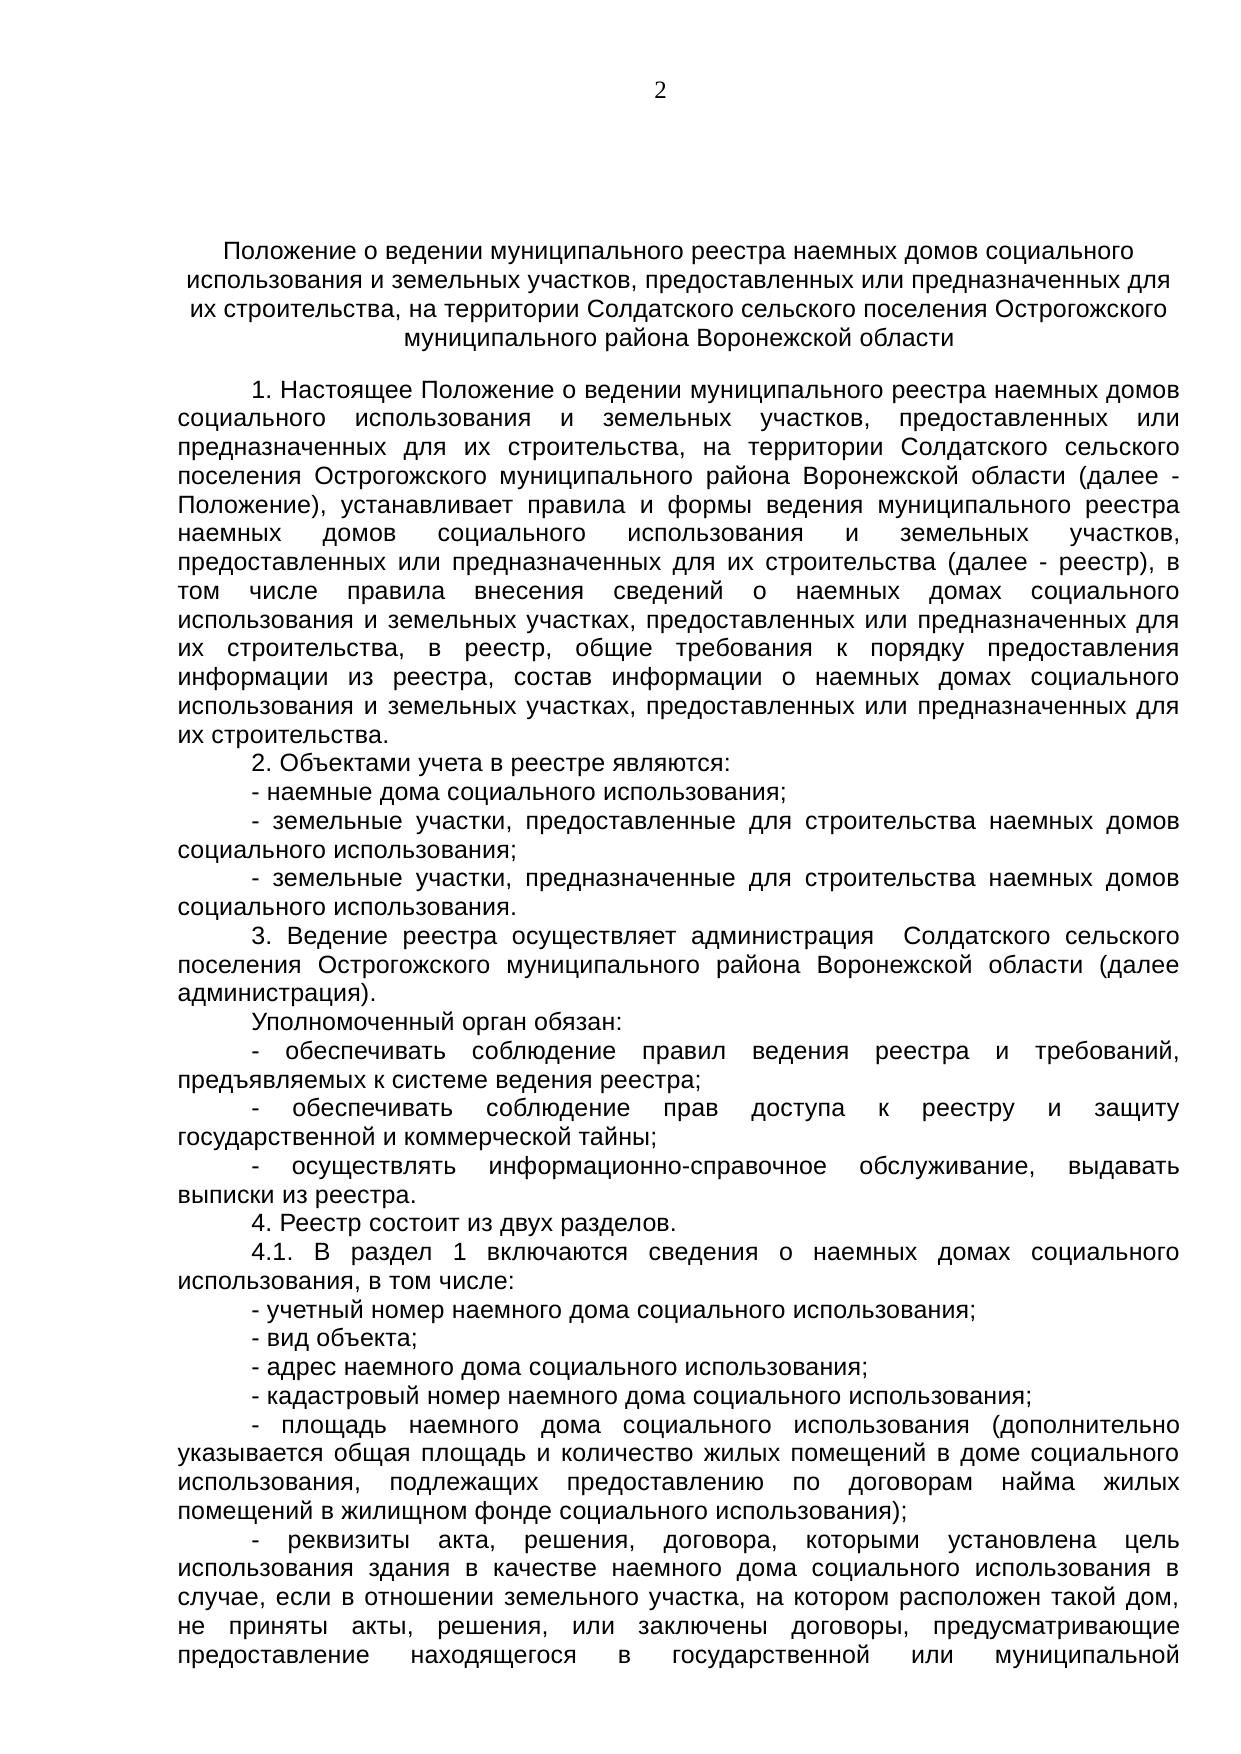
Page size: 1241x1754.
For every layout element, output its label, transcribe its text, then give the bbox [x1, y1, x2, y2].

text - реквизиты акта, решения, договора, которыми установлена цель использования здания в качестве наемного дома социального использования в случае, если в отношении земельного участка, на котором расположен такой дом, не приняты акты, решения, или заключены договоры, предусматривающие предоставление находящегося в государственной или муниципальной [177, 1525, 1181, 1668]
text 4. Реестр состоит из двух разделов. [177, 1208, 1181, 1237]
text 4.1. В раздел 1 включаются сведения о наемных домах социального использования, в том числе: [177, 1237, 1181, 1295]
text Уполномоченный орган обязан: [177, 1007, 1181, 1036]
text 2. Объектами учета в реестре являются: [177, 748, 1181, 777]
text 1. Настоящее Положение о ведении муниципального реестра наемных домов социального использования и земельных участков, предоставленных или предназначенных для их строительства, на территории Солдатского сельского поселения Острогожского муниципального района Воронежской области (далее - Положение), устанавливает правила и формы ведения муниципального реестра наемных домов социального использования и земельных участков, предоставленных или предназначенных для их строительства (далее - реестр), в том числе правила внесения сведений о наемных домах социального использования и земельных участках, предоставленных или предназначенных для их строительства, в реестр, общие требования к порядку предоставления информации из реестра, состав информации о наемных домах социального использования и земельных участках, предоставленных или предназначенных для их строительства. [177, 375, 1181, 748]
text - вид объекта; [177, 1323, 1181, 1352]
text - учетный номер наемного дома социального использования; [177, 1295, 1181, 1323]
text - земельные участки, предназначенные для строительства наемных домов социального использования. [177, 863, 1181, 921]
text Положение о ведении муниципального реестра наемных домов социального использования и земельных участков, предоставленных или предназначенных для их строительства, на территории Солдатского сельского поселения Острогожского муниципального района Воронежской области [177, 236, 1181, 351]
text - адрес наемного дома социального использования; [177, 1352, 1181, 1381]
text - осуществлять информационно-справочное обслуживание, выдавать выписки из реестра. [177, 1151, 1181, 1208]
text - кадастровый номер наемного дома социального использования; [177, 1381, 1181, 1410]
text - площадь наемного дома социального использования (дополнительно указывается общая площадь и количество жилых помещений в доме социального использования, подлежащих предоставлению по договорам найма жилых помещений в жилищном фонде социального использования); [177, 1410, 1181, 1525]
text 3. Ведение реестра осуществляет администрация Солдатского сельского поселения Острогожского муниципального района Воронежской области (далее администрация). [177, 921, 1181, 1007]
text - земельные участки, предоставленные для строительства наемных домов социального использования; [177, 806, 1181, 863]
text - обеспечивать соблюдение прав доступа к реестру и защиту государственной и коммерческой тайны; [177, 1093, 1181, 1151]
text - наемные дома социального использования; [177, 777, 1181, 806]
text - обеспечивать соблюдение правил ведения реестра и требований, предъявляемых к системе ведения реестра; [177, 1036, 1181, 1093]
